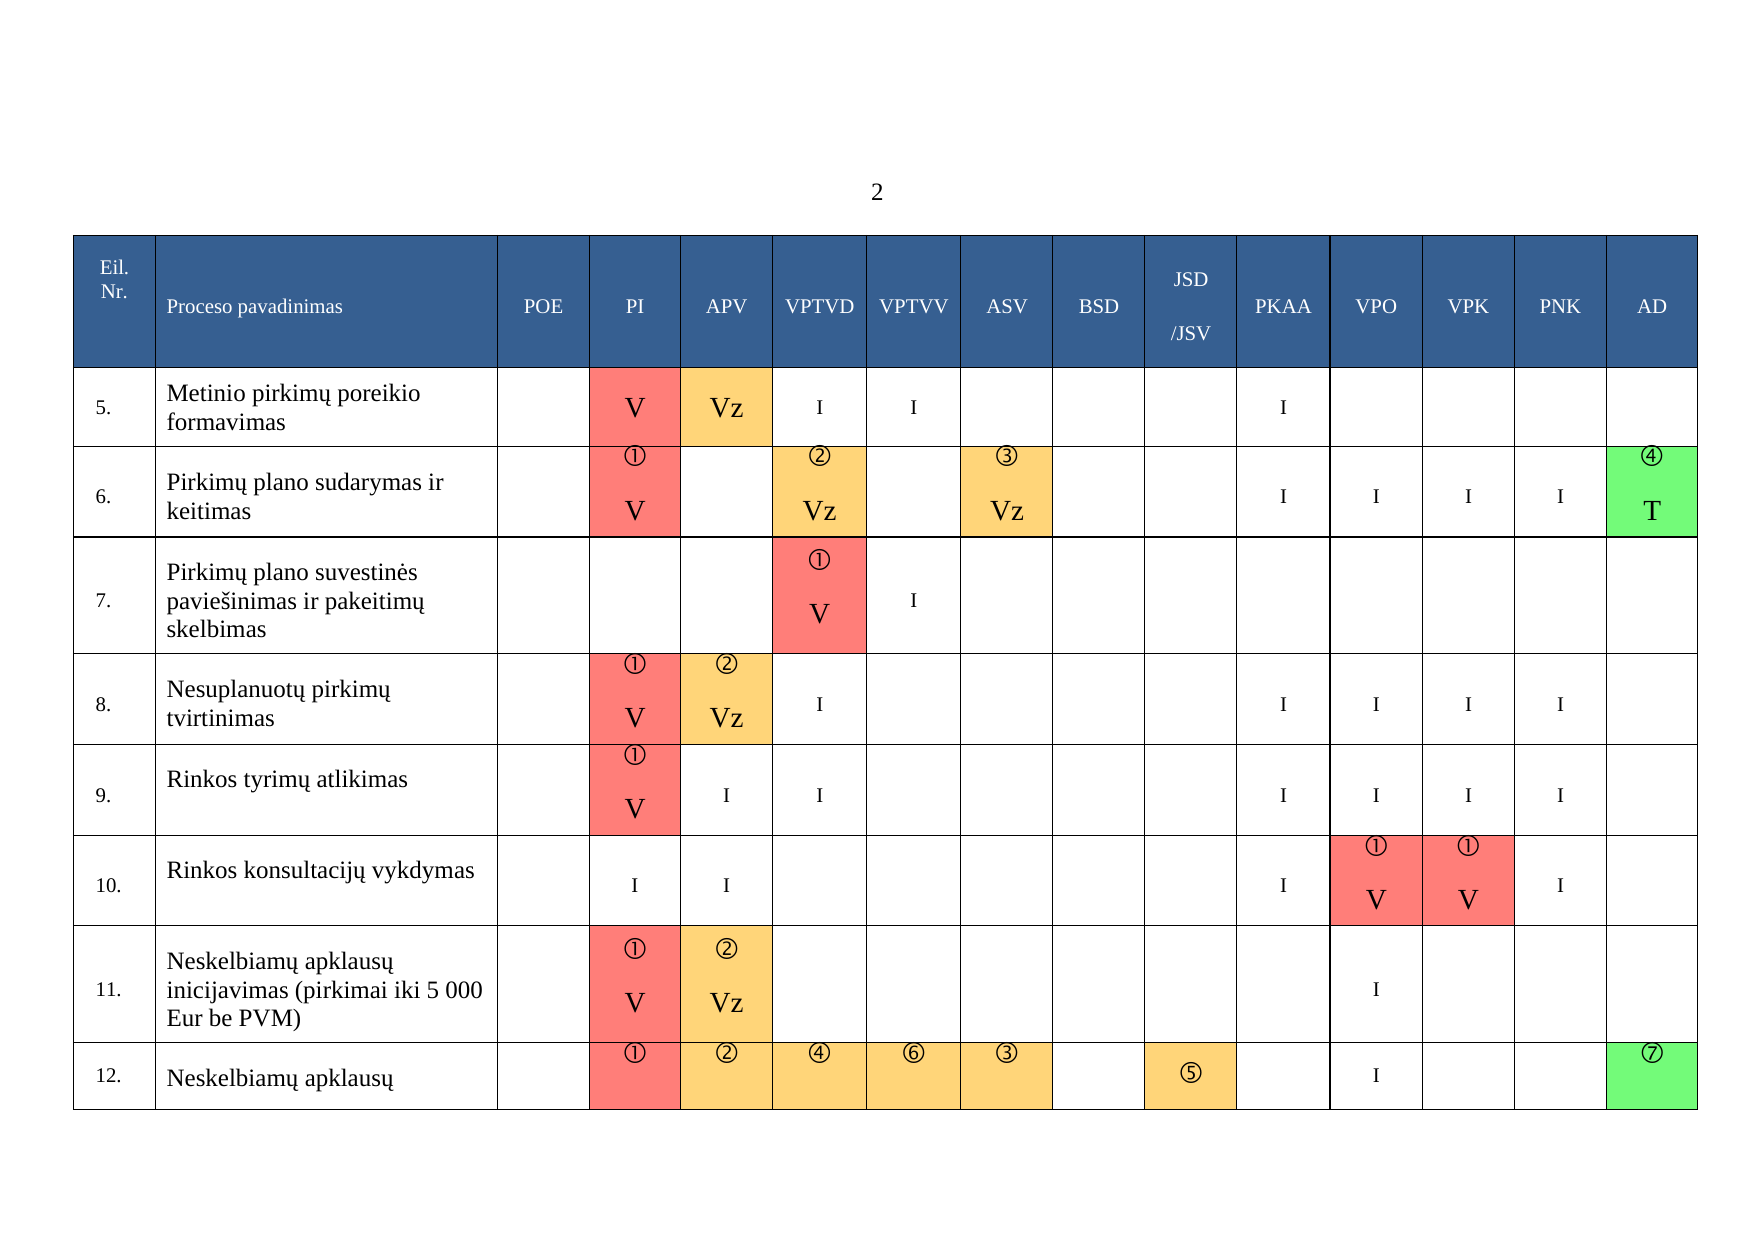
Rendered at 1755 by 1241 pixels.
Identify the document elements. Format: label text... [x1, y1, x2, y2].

table_header VPK [1423, 236, 1514, 367]
table_cell I [1515, 447, 1606, 536]
table_cell I [1331, 1043, 1422, 1109]
table_cell I [1423, 745, 1514, 835]
table_header VPO [1331, 236, 1422, 367]
table_cell [498, 654, 589, 744]
table_cell [681, 538, 772, 653]
table_cell [1423, 926, 1514, 1042]
table_cell  [867, 1043, 960, 1109]
table_cell [1237, 1043, 1329, 1109]
table_cell [1607, 368, 1697, 446]
table_cell I [1237, 654, 1329, 744]
table_cell [1331, 368, 1422, 446]
table_cell [1053, 1043, 1144, 1109]
table_cell [590, 538, 680, 653]
table_cell I [1331, 654, 1422, 744]
table_cell  [681, 1043, 772, 1109]
table_cell I [681, 836, 772, 925]
table_cell [1145, 368, 1236, 446]
table_cell Pirkimų plano suvestinės paviešinimas ir pakeitimų skelbimas [156, 538, 497, 653]
table_cell I [1331, 745, 1422, 835]
table_header AD [1607, 236, 1697, 367]
table_header BSD [1053, 236, 1144, 367]
table_cell  T [1607, 447, 1697, 536]
table_cell I [1237, 368, 1329, 446]
table_cell [498, 836, 589, 925]
table_cell  [1145, 1043, 1236, 1109]
table_cell I [867, 368, 960, 446]
table_cell [1145, 836, 1236, 925]
table_cell [1607, 926, 1697, 1042]
table_cell [1607, 745, 1697, 835]
table_cell [1237, 926, 1329, 1042]
table_cell Metinio pirkimų poreikio formavimas [156, 368, 497, 446]
table_cell I [773, 654, 866, 744]
table_cell [1145, 654, 1236, 744]
table_cell [773, 926, 866, 1042]
table_cell 12. [74, 1043, 155, 1109]
table_cell [867, 836, 960, 925]
table_cell 9. [74, 745, 155, 835]
table_cell I [1237, 836, 1329, 925]
table_cell I [681, 745, 772, 835]
table_cell  V [773, 538, 866, 653]
table_cell  [773, 1043, 866, 1109]
table_cell [867, 654, 960, 744]
table_cell [1515, 1043, 1606, 1109]
table_cell  Vz [681, 654, 772, 744]
table_cell 7. [74, 538, 155, 653]
table_cell I [773, 745, 866, 835]
table_header VPTVV [867, 236, 960, 367]
table_cell [1515, 538, 1606, 653]
table_cell  [590, 1043, 680, 1109]
table_header Eil. Nr. [74, 236, 155, 367]
table_cell [1145, 538, 1236, 653]
table_cell [1607, 654, 1697, 744]
table_header PI [590, 236, 680, 367]
table_cell I [1237, 745, 1329, 835]
table_cell 5. [74, 368, 155, 446]
table_cell [1331, 538, 1422, 653]
table_cell [867, 926, 960, 1042]
table_cell [498, 745, 589, 835]
table_cell  [961, 1043, 1052, 1109]
table_cell I [1237, 447, 1329, 536]
table_cell  Vz [961, 447, 1052, 536]
table_cell  Vz [773, 447, 866, 536]
table_cell [1053, 745, 1144, 835]
table_cell I [1331, 447, 1422, 536]
table_cell Neskelbiamų apklausų [156, 1043, 497, 1109]
table_cell Rinkos tyrimų atlikimas [156, 745, 497, 835]
table_cell [1053, 654, 1144, 744]
table_cell [961, 368, 1052, 446]
table_cell [1423, 538, 1514, 653]
table_cell Pirkimų plano sudarymas ir keitimas [156, 447, 497, 536]
table_cell [961, 538, 1052, 653]
table_cell I [1423, 447, 1514, 536]
table_header PKAA [1237, 236, 1329, 367]
table_cell I [590, 836, 680, 925]
table_cell [1515, 368, 1606, 446]
table_cell [961, 836, 1052, 925]
table_cell [1423, 1043, 1514, 1109]
table_cell I [1515, 836, 1606, 925]
table_cell [498, 1043, 589, 1109]
table_cell I [773, 368, 866, 446]
table_cell [498, 538, 589, 653]
table_cell I [1515, 654, 1606, 744]
table_cell [867, 745, 960, 835]
table_cell [1515, 926, 1606, 1042]
table_cell [1053, 836, 1144, 925]
table_cell [1053, 447, 1144, 536]
table_cell [773, 836, 866, 925]
table_cell I [1515, 745, 1606, 835]
table_cell  V [590, 745, 680, 835]
table_cell  V [1423, 836, 1514, 925]
table_cell [1607, 836, 1697, 925]
table_cell [498, 447, 589, 536]
table_cell [498, 926, 589, 1042]
table_header PNK [1515, 236, 1606, 367]
table_header Proceso pavadinimas [156, 236, 497, 367]
table_cell [1053, 368, 1144, 446]
table_cell [1607, 538, 1697, 653]
table_cell [1145, 447, 1236, 536]
table_cell [1145, 745, 1236, 835]
table_cell  V [590, 926, 680, 1042]
table_cell [1423, 368, 1514, 446]
table_cell 6. [74, 447, 155, 536]
table_cell Rinkos konsultacijų vykdymas [156, 836, 497, 925]
table_cell 11. [74, 926, 155, 1042]
table_cell [961, 654, 1052, 744]
table_header VPTVD [773, 236, 866, 367]
table_cell 10. [74, 836, 155, 925]
table_cell [1145, 926, 1236, 1042]
table_header POE [498, 236, 589, 367]
table_cell [681, 447, 772, 536]
table_cell [498, 368, 589, 446]
table_header ASV [961, 236, 1052, 367]
table_header JSD /JSV [1145, 236, 1236, 367]
table_cell V [590, 368, 680, 446]
table_cell Nesuplanuotų pirkimų tvirtinimas [156, 654, 497, 744]
table_cell [1053, 538, 1144, 653]
table_cell [1237, 538, 1329, 653]
table_cell [961, 926, 1052, 1042]
table_cell  V [590, 654, 680, 744]
table_cell I [1423, 654, 1514, 744]
table_cell Neskelbiamų apklausų inicijavimas (pirkimai iki 5 000 Eur be PVM) [156, 926, 497, 1042]
table_cell [961, 745, 1052, 835]
table_cell [867, 447, 960, 536]
table_cell Vz [681, 368, 772, 446]
table_header APV [681, 236, 772, 367]
table_cell [1053, 926, 1144, 1042]
table_cell  V [1331, 836, 1422, 925]
table_cell  V [590, 447, 680, 536]
table_cell  [1607, 1043, 1697, 1109]
table_cell 8. [74, 654, 155, 744]
table_cell I [867, 538, 960, 653]
table_cell I [1331, 926, 1422, 1042]
table_cell  Vz [681, 926, 772, 1042]
